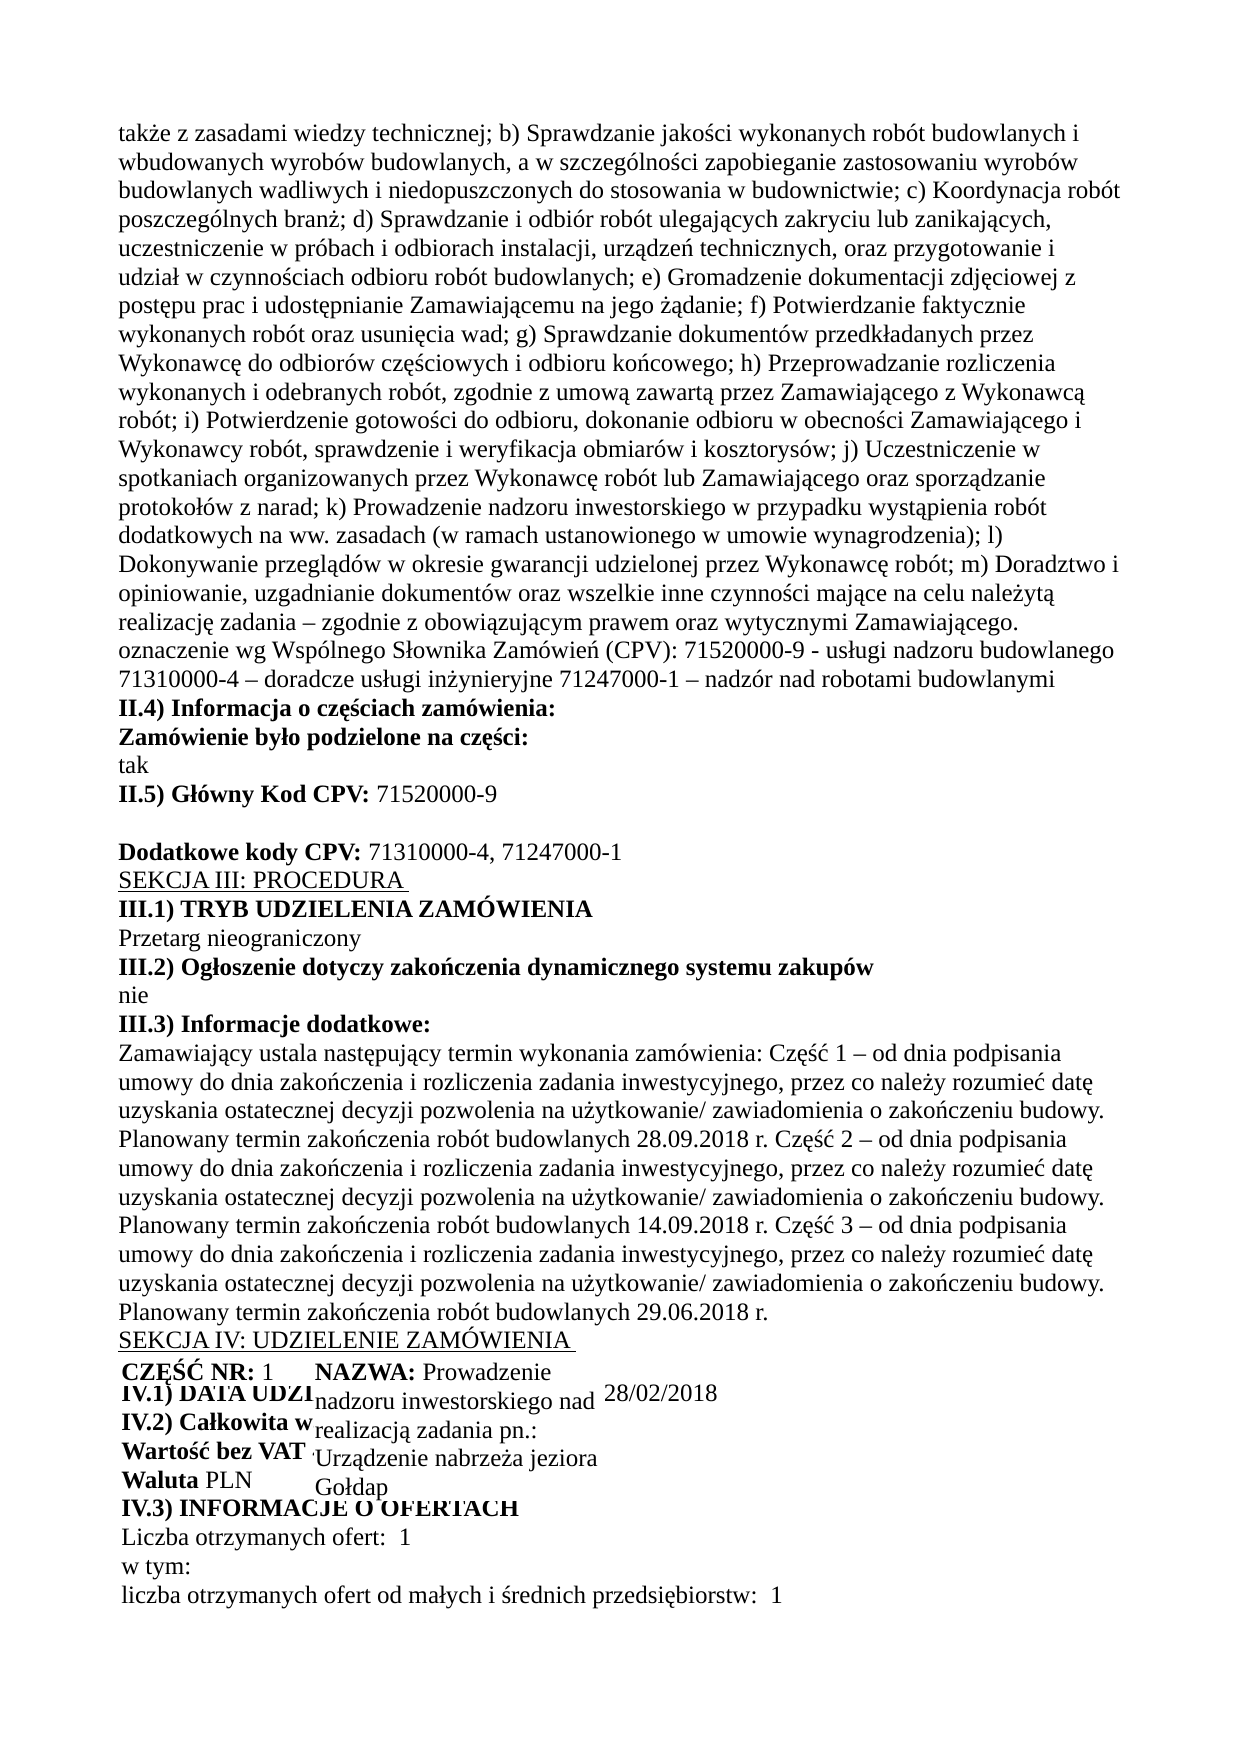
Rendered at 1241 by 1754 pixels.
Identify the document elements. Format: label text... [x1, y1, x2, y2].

text nie [118, 981, 1122, 1009]
text tak [118, 751, 1122, 779]
text Przetarg nieograniczony [118, 923, 1122, 952]
text SEKCJA III: PROCEDURA [118, 866, 1122, 894]
text SEKCJA IV: UDZIELENIE ZAMÓWIENIA [118, 1326, 1122, 1354]
text II.4) Informacja o częściach zamówienia: Zamówienie było podzielone na części: [118, 693, 1122, 751]
text II.5) Główny Kod CPV: 71520000-9 [118, 779, 1122, 808]
table_cell IV.1) DATA UDZIELENIA ZAMÓWIENIA: 28/02/2018 IV.2) Całkowita wartość zamówienia Wartość bez VAT 48553.55 Waluta PLN IV.3) INFORMACJE O OFERTACH Liczba otrzymanych ofert: 1 w tym: liczba otrzymanych ofert od małych i średnich przedsiębiorstw: 1 liczba otrzymanych ofert od wykonawców z innych państw członkowskich Unii Europejskiej: 0 liczba otrzymanych ofert od wykonawców z państw niebędących członkami Unii Europejskiej: 0 liczba ofert otrzymanych drogą elektroniczną: 0 IV.4) LICZBA ODRZUCONYCH OFERT: 0 IV.5) NAZWA I ADRES WYKONAWCY, KTÓREMU UDZIELONO ZAMÓWIENIA Zamówienie zostało udzielone wykonawcom wspólnie ubiegającym się o udzielenie: nie Nazwa wykonawcy: Instytut Zrównoważonego Rozwoju Sp. z o.o. Email wykonawcy: sekretariat@izr.pl Adres pocztowy: ul. Elewatorska 17 lok. 1 Kod pocztowy: 15-620 Miejscowość: Białystok Kraj/woj.: podlaskie Wykonawca jest małym/średnim przedsiębiorcą: tak Wykonawca pochodzi z innego państwa członkowskiego Unii Europejskiej: nie Wykonawca pochodzi z innego państwa nie będącego członkiem Unii Europejskiej: nie IV.6) INFORMACJA O CENIE WYBRANEJ OFERTY/ WARTOŚCI ZAWARTEJ UMOWY ORAZ O OFERTACH Z NAJNIŻSZĄ I NAJWYŻSZĄ CENĄ/KOSZTEM Cena wybranej oferty/wartość umowy 56580.00 Oferta z najniższą ceną/kosztem 56580.00 Oferta z najwyższą ceną/kosztem 56580.00 Waluta: PLN IV.7) Informacje na temat podwykonawstwa Wykonawca przewiduje powierzenie wykonania części zamówienia podwykonawcy/podwykonawcom nie Wartość lub procentowa część zamówienia, jaka zostanie powierzona podwykonawcy lub podwykonawcom: IV.8) Informacje dodatkowe: [118, 1376, 1122, 1611]
text III.2) Ogłoszenie dotyczy zakończenia dynamicznego systemu zakupów [118, 952, 1122, 981]
text także z zasadami wiedzy technicznej; b) Sprawdzanie jakości wykonanych robót budowlanych i wbudowanych wyrobów budowlanych, a w szczególności zapobieganie zastosowaniu wyrobów budowlanych wadliwych i niedopuszczonych do stosowania w budownictwie; c) Koordynacja robót poszczególnych branż; d) Sprawdzanie i odbiór robót ulegających zakryciu lub zanikających, uczestniczenie w próbach i odbiorach instalacji, urządzeń technicznych, oraz przygotowanie i udział w czynnościach odbioru robót budowlanych; e) Gromadzenie dokumentacji zdjęciowej z postępu prac i udostępnianie Zamawiającemu na jego żądanie; f) Potwierdzanie faktycznie wykonanych robót oraz usunięcia wad; g) Sprawdzanie dokumentów przedkładanych przez Wykonawcę do odbiorów częściowych i odbioru końcowego; h) Przeprowadzanie rozliczenia wykonanych i odebranych robót, zgodnie z umową zawartą przez Zamawiającego z Wykonawcą robót; i) Potwierdzenie gotowości do odbioru, dokonanie odbioru w obecności Zamawiającego i Wykonawcy robót, sprawdzenie i weryfikacja obmiarów i kosztorysów; j) Uczestniczenie w spotkaniach organizowanych przez Wykonawcę robót lub Zamawiającego oraz sporządzanie protokołów z narad; k) Prowadzenie nadzoru inwestorskiego w przypadku wystąpienia robót dodatkowych na ww. zasadach (w ramach ustanowionego w umowie wynagrodzenia); l) Dokonywanie przeglądów w okresie gwarancji udzielonej przez Wykonawcę robót; m) Doradztwo i opiniowanie, uzgadnianie dokumentów oraz wszelkie inne czynności mające na celu należytą realizację zadania – zgodnie z obowiązującym prawem oraz wytycznymi Zamawiającego. oznaczenie wg Wspólnego Słownika Zamówień (CPV): 71520000-9 - usługi nadzoru budowlanego 71310000-4 – doradcze usługi inżynieryjne 71247000-1 – nadzór nad robotami budowlanymi [118, 118, 1122, 693]
text III.1) TRYB UDZIELENIA ZAMÓWIENIA [118, 894, 1122, 923]
table_header [118, 1354, 608, 1501]
table_cell [608, 1365, 1122, 1376]
table_header [608, 1354, 1122, 1365]
text Zamawiający ustala następujący termin wykonania zamówienia: Część 1 – od dnia podpisania umowy do dnia zakończenia i rozliczenia zadania inwestycyjnego, przez co należy rozumieć datę uzyskania ostatecznej decyzji pozwolenia na użytkowanie/ zawiadomienia o zakończeniu budowy. Planowany termin zakończenia robót budowlanych 28.09.2018 r. Część 2 – od dnia podpisania umowy do dnia zakończenia i rozliczenia zadania inwestycyjnego, przez co należy rozumieć datę uzyskania ostatecznej decyzji pozwolenia na użytkowanie/ zawiadomienia o zakończeniu budowy. Planowany termin zakończenia robót budowlanych 14.09.2018 r. Część 3 – od dnia podpisania umowy do dnia zakończenia i rozliczenia zadania inwestycyjnego, przez co należy rozumieć datę uzyskania ostatecznej decyzji pozwolenia na użytkowanie/ zawiadomienia o zakończeniu budowy. Planowany termin zakończenia robót budowlanych 29.06.2018 r. [118, 1038, 1122, 1326]
text III.3) Informacje dodatkowe: [118, 1009, 1122, 1038]
text Dodatkowe kody CPV: 71310000-4, 71247000-1 [118, 837, 1122, 866]
